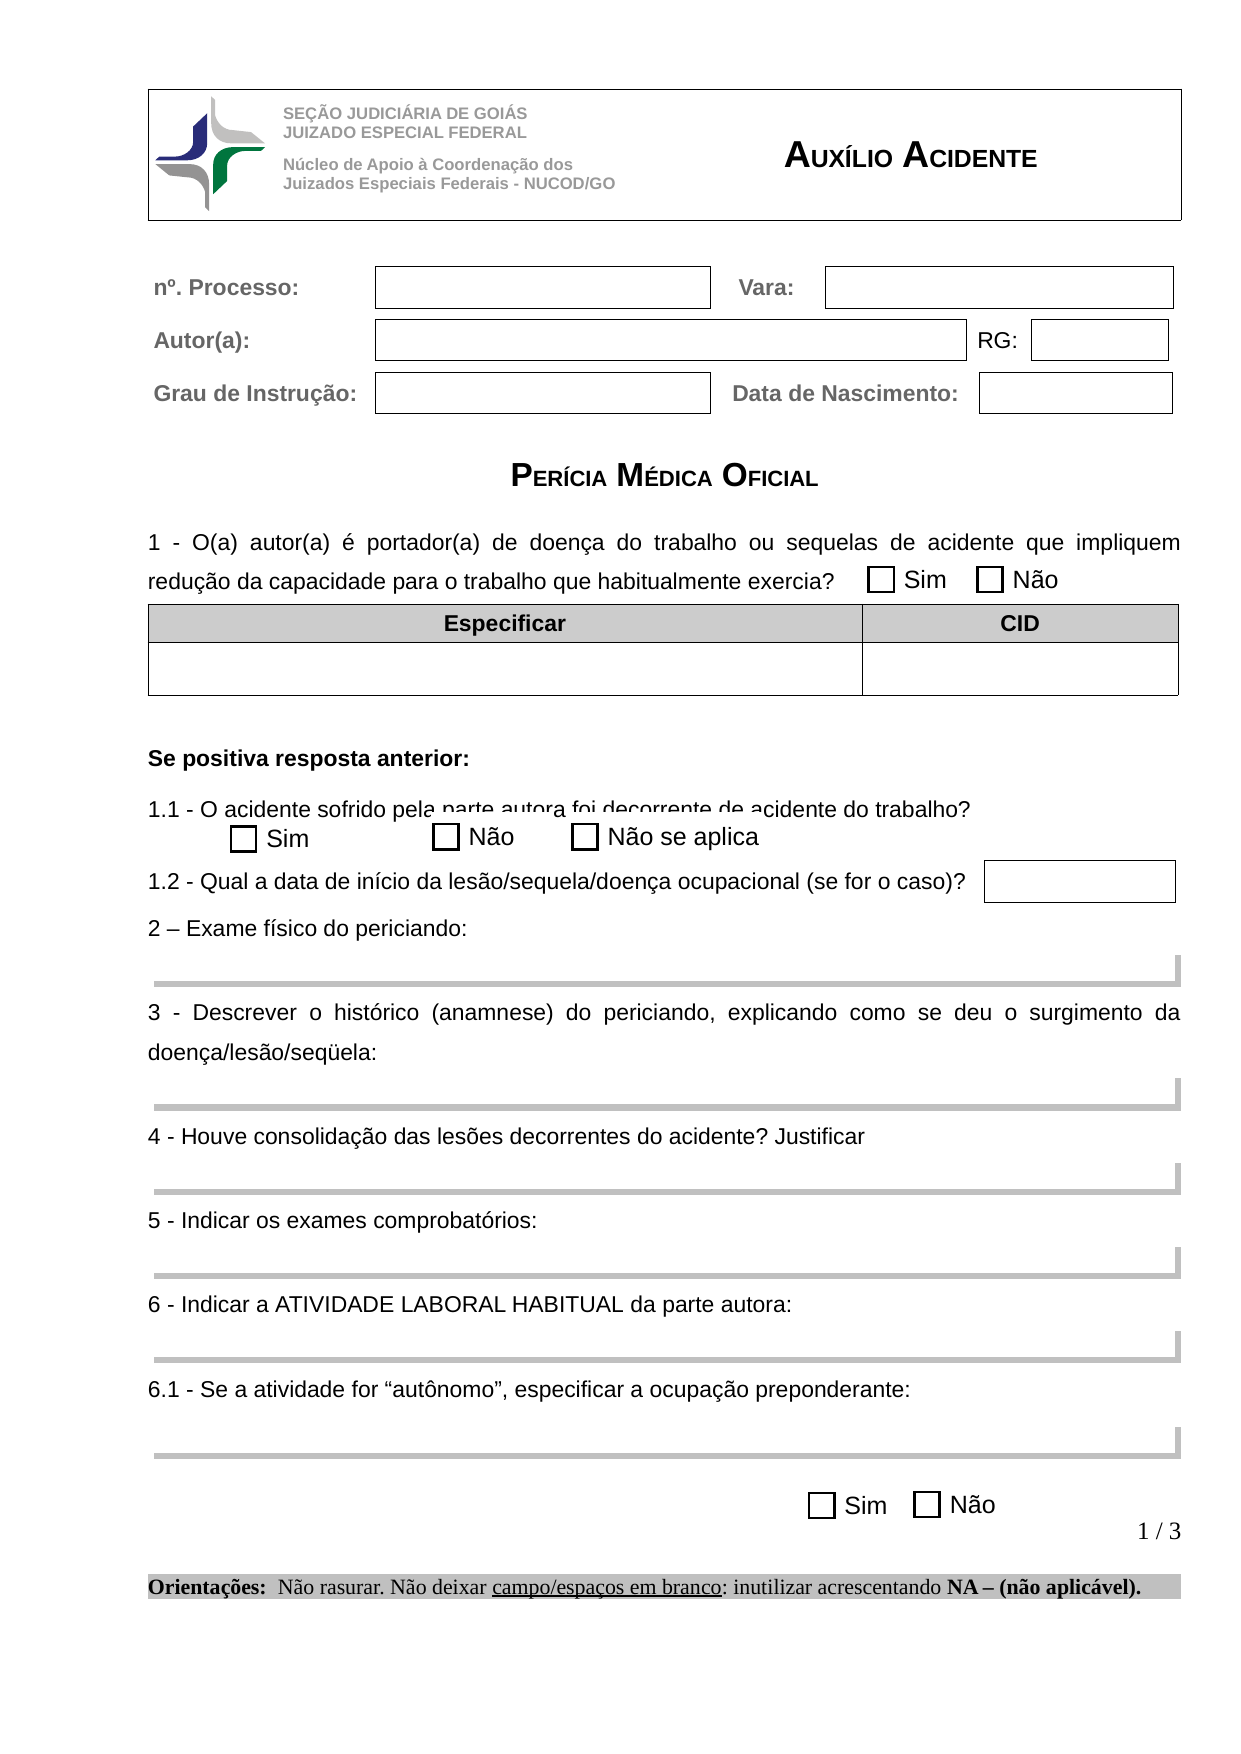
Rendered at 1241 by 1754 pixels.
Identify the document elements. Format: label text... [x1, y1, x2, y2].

table_cell Autor(a): [148, 313, 369, 366]
table_header Vara: [726, 260, 819, 313]
table_cell [1026, 313, 1180, 366]
table_cell RG: [971, 313, 1026, 366]
table_header CID [863, 605, 1178, 642]
table_header nº. Processo: [148, 260, 369, 313]
text 3 - Descrever o histórico (anamnese) do periciando, explicando como se deu o surgimento da doença/lesão/seqüela: [148, 999, 1181, 1065]
text 1 - O(a) autor(a) é portador(a) de doença do trabalho ou sequelas de acidente que impliquem redução da capacidade para o trabalho que habitualmente exercia? [148, 528, 1181, 604]
table_cell Data de Nascimento: [726, 366, 974, 419]
text 5 - Indicar os exames comprobatórios: [148, 1207, 1181, 1234]
table_cell Grau de Instrução: [148, 366, 369, 419]
text 4 - Houve consolidação das lesões decorrentes do acidente? Justificar [148, 1123, 1181, 1149]
table_header [369, 260, 726, 313]
table_cell [863, 643, 1178, 695]
table_header [819, 260, 1180, 313]
table_cell [369, 313, 971, 366]
table_cell [369, 366, 726, 419]
text 1.1 - O acidente sofrido pela parte autora foi decorrente de acidente do trabalho? [148, 796, 1181, 822]
text 6 - Indicar a atividade laboral habitual da parte autora: [148, 1291, 1181, 1318]
text Se positiva resposta anterior: [148, 745, 1181, 771]
text 2 – Exame físico do periciando: [148, 915, 1181, 941]
table_cell [974, 366, 1180, 419]
text 1.2 - Qual a data de início da lesão/sequela/doença ocupacional (se for o caso)? [148, 860, 984, 902]
text 6.1 - Se a atividade for “autônomo”, especificar a ocupação preponderante: [148, 1376, 1181, 1402]
table_header Especificar [149, 605, 862, 642]
table_cell [149, 643, 862, 695]
text Perícia Médica Oficial [148, 454, 1181, 493]
